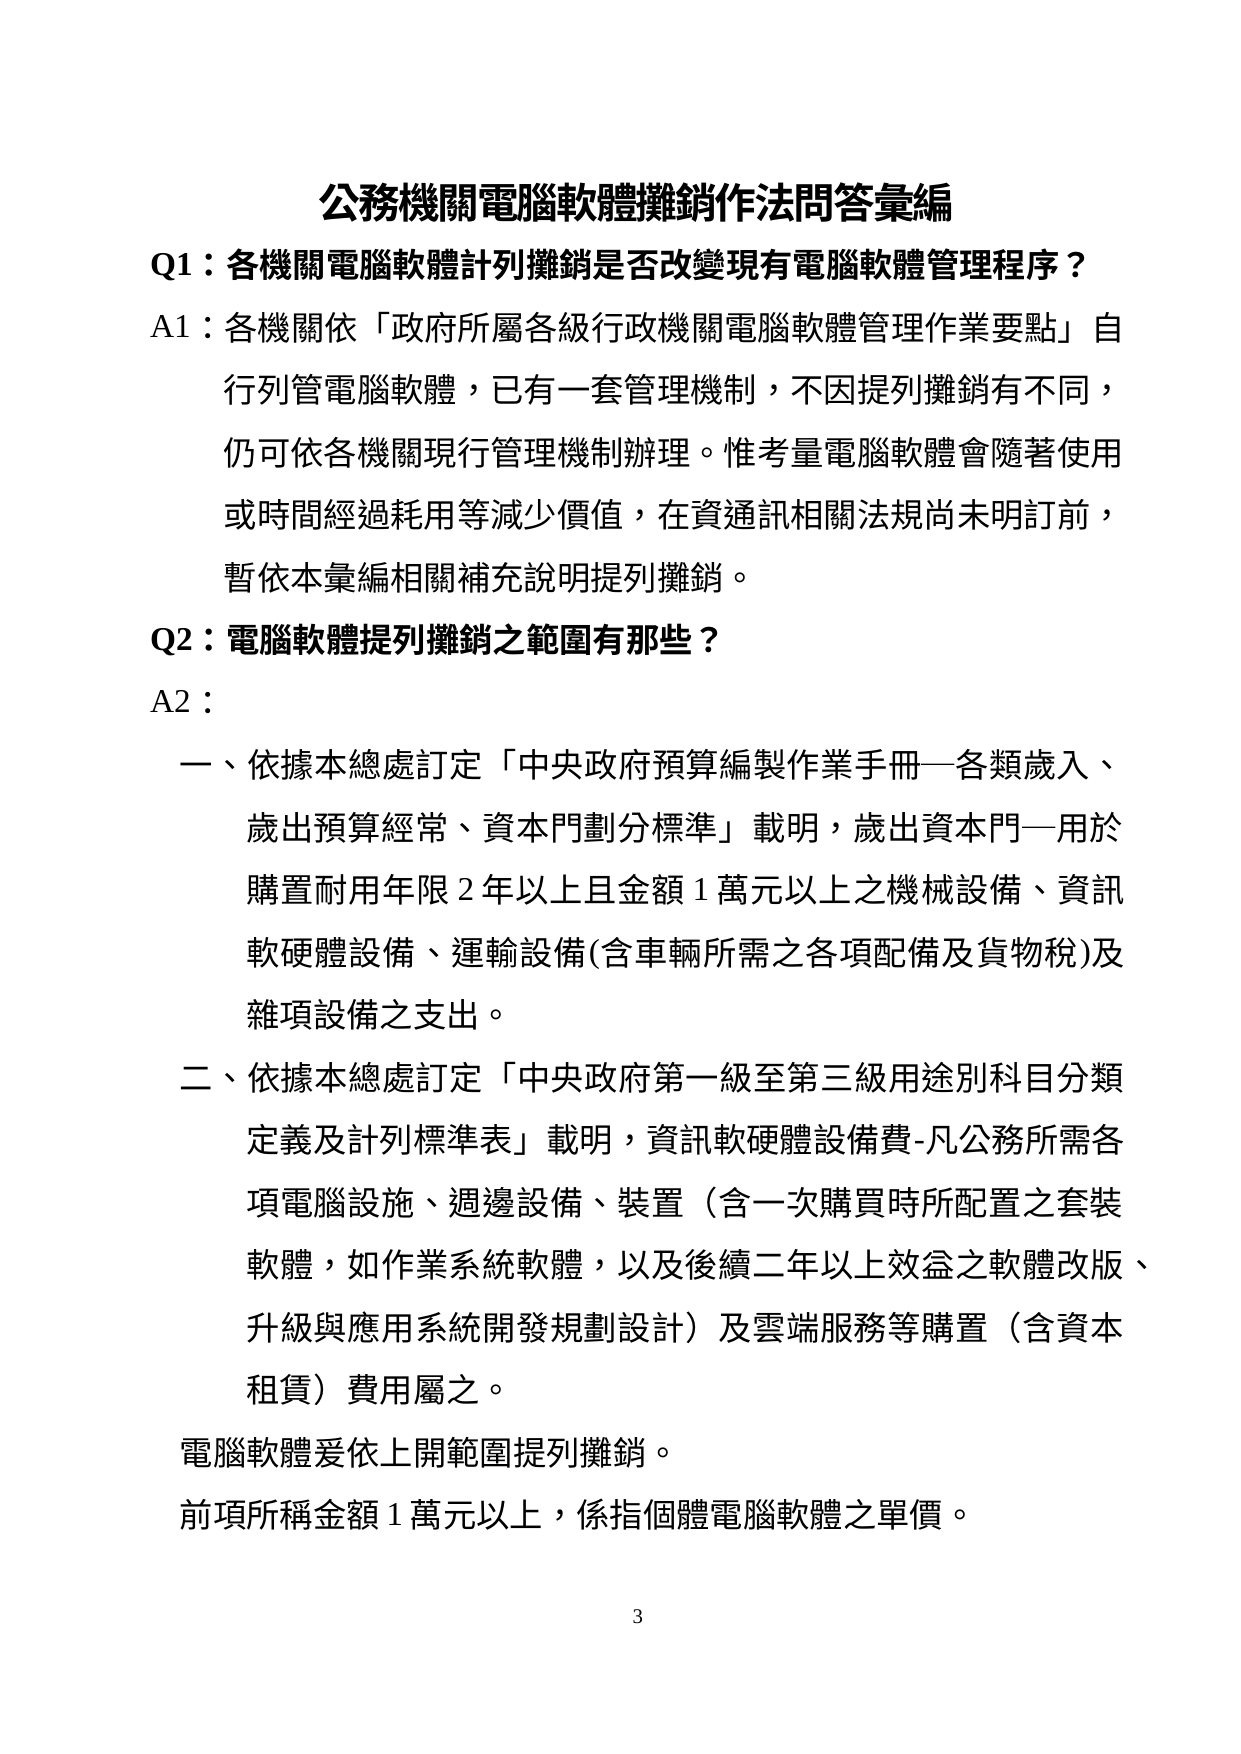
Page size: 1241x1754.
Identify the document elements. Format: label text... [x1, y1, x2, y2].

text 二、依據本總處訂定「中央政府第一級至第三級用途別科目分類定義及計列標準表」載明，資訊軟硬體設備費-凡公務所需各項電腦設施、週邊設備、裝置（含一次購買時所配置之套裝軟體，如作業系統軟體，以及後續二年以上效益之軟體改版、升級與應用系統開發規劃設計）及雲端服務等購置（含資本租賃）費用屬之。 [179, 1034, 1125, 1409]
subtitle Q2：電腦軟體提列攤銷之範圍有那些？ [150, 596, 1125, 659]
text 前項所稱金額1萬元以上，係指個體電腦軟體之單價。 [179, 1471, 1125, 1534]
text 公務機關電腦軟體攤銷作法問答彙編 [150, 159, 1125, 221]
text A2： [150, 659, 1125, 721]
subtitle Q1：各機關電腦軟體計列攤銷是否改變現有電腦軟體管理程序？ [150, 221, 1125, 284]
text 電腦軟體爰依上開範圍提列攤銷。 [179, 1409, 1125, 1471]
text 一、依據本總處訂定「中央政府預算編製作業手冊─各類歲入、歲出預算經常、資本門劃分標準」載明，歲出資本門─用於購置耐用年限2年以上且金額1萬元以上之機械設備、資訊軟硬體設備、運輸設備(含車輛所需之各項配備及貨物稅)及雜項設備之支出。 [179, 721, 1125, 1034]
text A1：各機關依「政府所屬各級行政機關電腦軟體管理作業要點」自行列管電腦軟體，已有一套管理機制，不因提列攤銷有不同，仍可依各機關現行管理機制辦理。惟考量電腦軟體會隨著使用或時間經過耗用等減少價值，在資通訊相關法規尚未明訂前，暫依本彙編相關補充說明提列攤銷。 [150, 284, 1125, 596]
